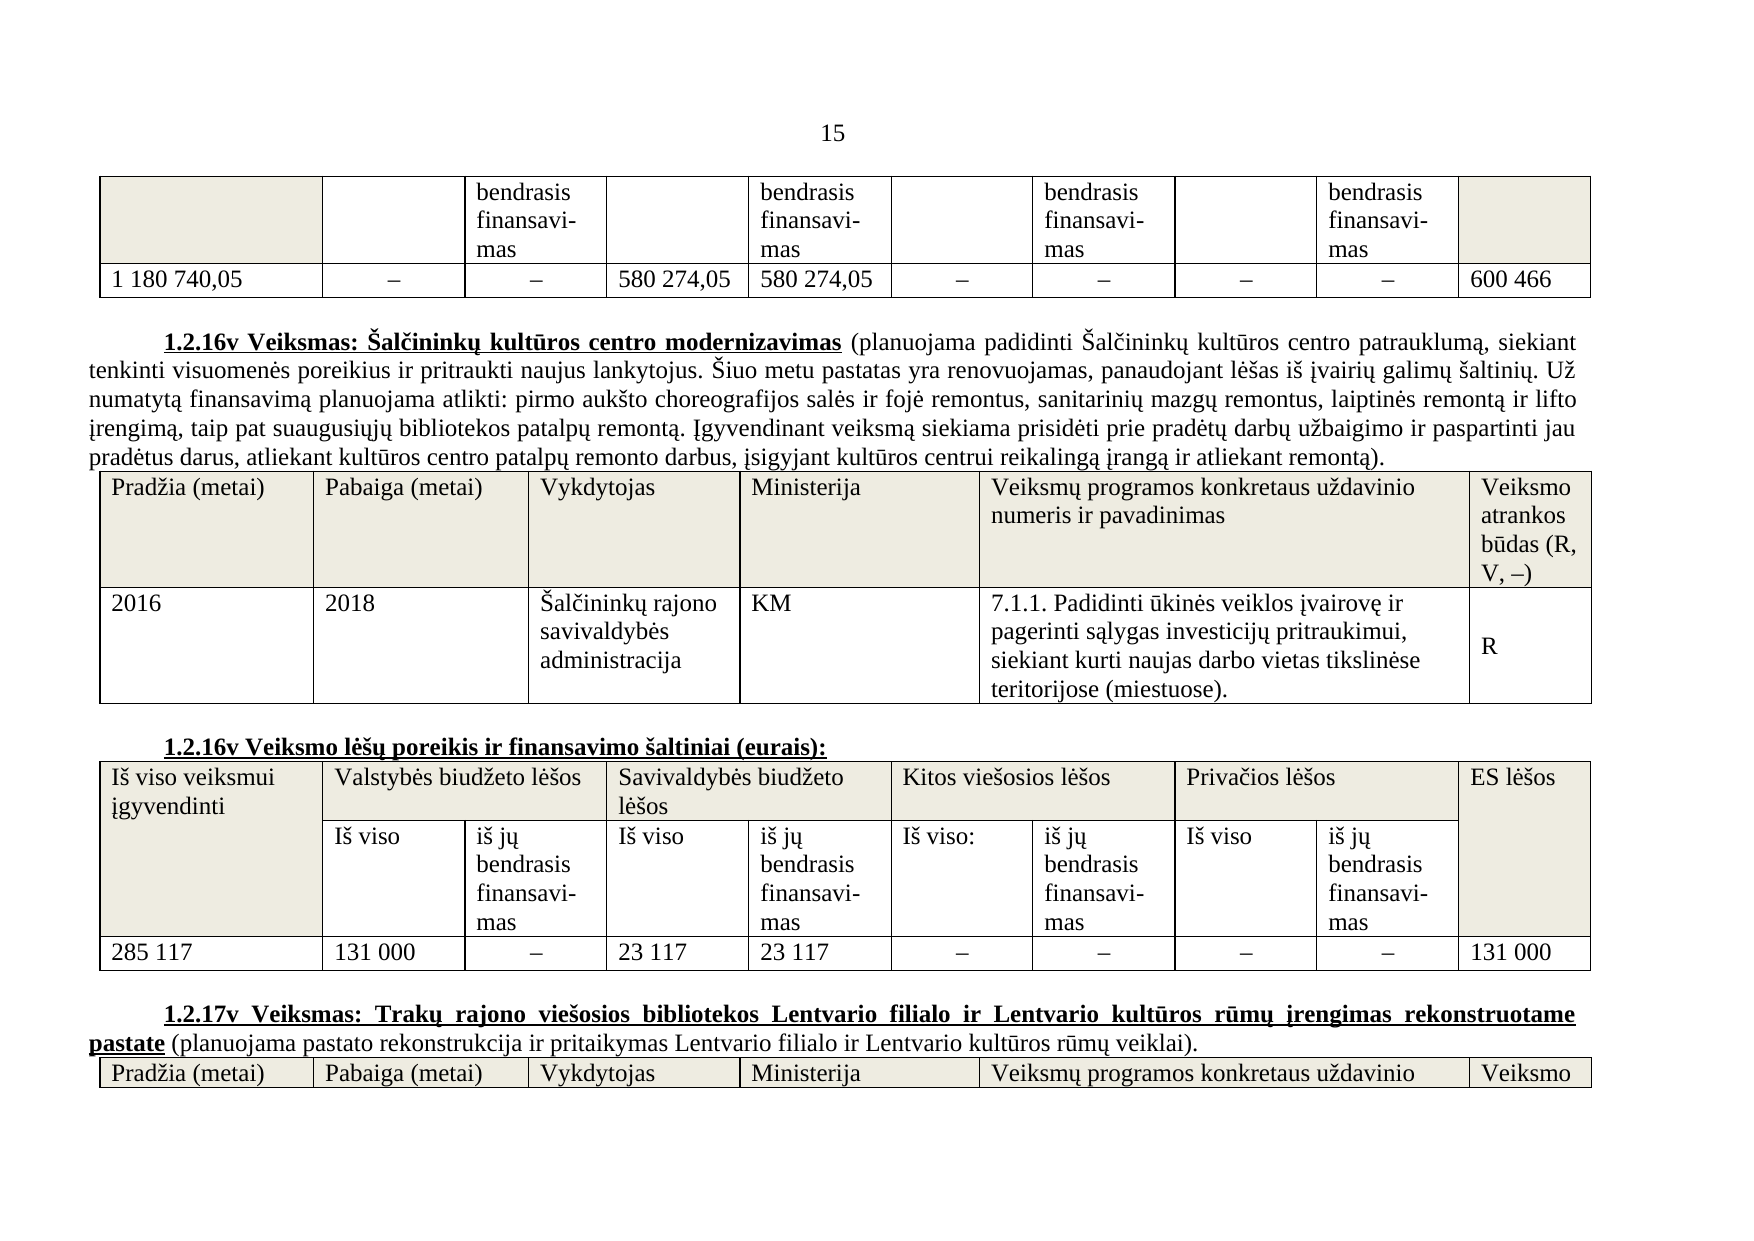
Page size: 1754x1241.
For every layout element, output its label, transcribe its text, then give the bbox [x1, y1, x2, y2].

table_header Pabaiga (metai) [314, 472, 528, 587]
table_cell – [1176, 937, 1316, 970]
table_cell – [1033, 264, 1174, 297]
table_cell bendrasis finansavi- mas [466, 177, 606, 263]
table_cell – [466, 264, 606, 297]
table_cell 580 274,05 [749, 264, 891, 297]
table_cell 2016 [101, 588, 313, 703]
table_header Vykdytojas [529, 1058, 739, 1087]
table_cell [892, 177, 1032, 263]
table_cell – [892, 264, 1032, 297]
table_cell iš jų bendrasis finansavi- mas [466, 821, 606, 936]
table_header Veiksmo [1470, 1058, 1591, 1087]
table_cell bendrasis finansavi- mas [1317, 177, 1458, 263]
table_header Veiksmų programos konkretaus uždavinio numeris ir pavadinimas [980, 472, 1469, 587]
table_header Veiksmo atrankos būdas (R, V, –) [1470, 472, 1591, 587]
table_cell iš jų bendrasis finansavi- mas [1033, 821, 1174, 936]
table_cell 23 117 [749, 937, 891, 970]
table_header Kitos viešosios lėšos [892, 762, 1174, 820]
table_header Pabaiga (metai) [314, 1058, 528, 1087]
table_header Vykdytojas [529, 472, 739, 587]
table_cell 285 117 [101, 937, 322, 970]
table_cell Šalčininkų rajono savivaldybės administracija [529, 588, 739, 703]
table_cell 600 466 [1459, 264, 1590, 297]
table_cell 131 000 [323, 937, 464, 970]
table_cell 2018 [314, 588, 528, 703]
text 1.2.17v Veiksmas: Trakų rajono viešosios bibliotekos Lentvario filialo ir Lentvario kultūros rūmų įrengimas rekonstruotame pastate (planuojama pastato rekonstrukcija ir pritaikymas Lentvario filialo ir Lentvario kultūros rūmų veiklai). [89, 999, 1577, 1057]
table_cell 131 000 [1459, 937, 1590, 970]
table_header [101, 177, 322, 263]
table_header Pradžia (metai) [101, 472, 313, 587]
table_cell bendrasis finansavi- mas [1033, 177, 1174, 263]
table_cell – [466, 937, 606, 970]
table_cell Iš viso [607, 821, 748, 936]
table_cell 1 180 740,05 [101, 264, 322, 297]
table_cell 580 274,05 [607, 264, 748, 297]
table_cell KM [741, 588, 979, 703]
table_header Ministerija [741, 1058, 979, 1087]
text 1.2.16v Veiksmas: Šalčininkų kultūros centro modernizavimas (planuojama padidinti Šalčininkų kultūros centro patrauklumą, siekiant tenkinti visuomenės poreikius ir pritraukti naujus lankytojus. Šiuo metu pastatas yra renovuojamas, panaudojant lėšas iš įvairių galimų šaltinių. Už numatytą finansavimą planuojama atlikti: pirmo aukšto choreografijos salės ir fojė remontus, sanitarinių mazgų remontus, laiptinės remontą ir lifto įrengimą, taip pat suaugusiųjų bibliotekos patalpų remontą. Įgyvendinant veiksmą siekiama prisidėti prie pradėtų darbų užbaigimo ir paspartinti jau pradėtus darus, atliekant kultūros centro patalpų remonto darbus, įsigyjant kultūros centrui reikalingą įrangą ir atliekant remontą). [89, 327, 1577, 471]
table_cell R [1470, 588, 1591, 703]
table_cell – [323, 264, 464, 297]
table_cell – [1317, 937, 1458, 970]
table_cell 7.1.1. Padidinti ūkinės veiklos įvairovę ir pagerinti sąlygas investicijų pritraukimui, siekiant kurti naujas darbo vietas tikslinėse teritorijose (miestuose). [980, 588, 1469, 703]
table_header Veiksmų programos konkretaus uždavinio [980, 1058, 1469, 1087]
table_cell Iš viso [323, 821, 464, 936]
table_cell [1176, 177, 1316, 263]
table_cell Iš viso [1176, 821, 1316, 936]
table_header [1459, 177, 1590, 263]
text 1.2.16v Veiksmo lėšų poreikis ir finansavimo šaltiniai (eurais): [89, 732, 1577, 761]
table_header Iš viso veiksmui įgyvendinti [101, 762, 322, 936]
table_cell [607, 177, 748, 263]
table_cell iš jų bendrasis finansavi- mas [749, 821, 891, 936]
table_cell – [1317, 264, 1458, 297]
table_cell – [1033, 937, 1174, 970]
table_cell Iš viso: [892, 821, 1032, 936]
table_header Ministerija [741, 472, 979, 587]
table_cell bendrasis finansavi- mas [749, 177, 891, 263]
table_header Savivaldybės biudžeto lėšos [607, 762, 891, 820]
table_cell – [1176, 264, 1316, 297]
table_cell – [892, 937, 1032, 970]
table_cell 23 117 [607, 937, 748, 970]
table_header Pradžia (metai) [101, 1058, 313, 1087]
table_cell [323, 177, 464, 263]
table_header Valstybės biudžeto lėšos [323, 762, 606, 820]
table_cell iš jų bendrasis finansavi- mas [1317, 821, 1458, 936]
table_header ES lėšos [1459, 762, 1590, 936]
table_header Privačios lėšos [1176, 762, 1458, 820]
